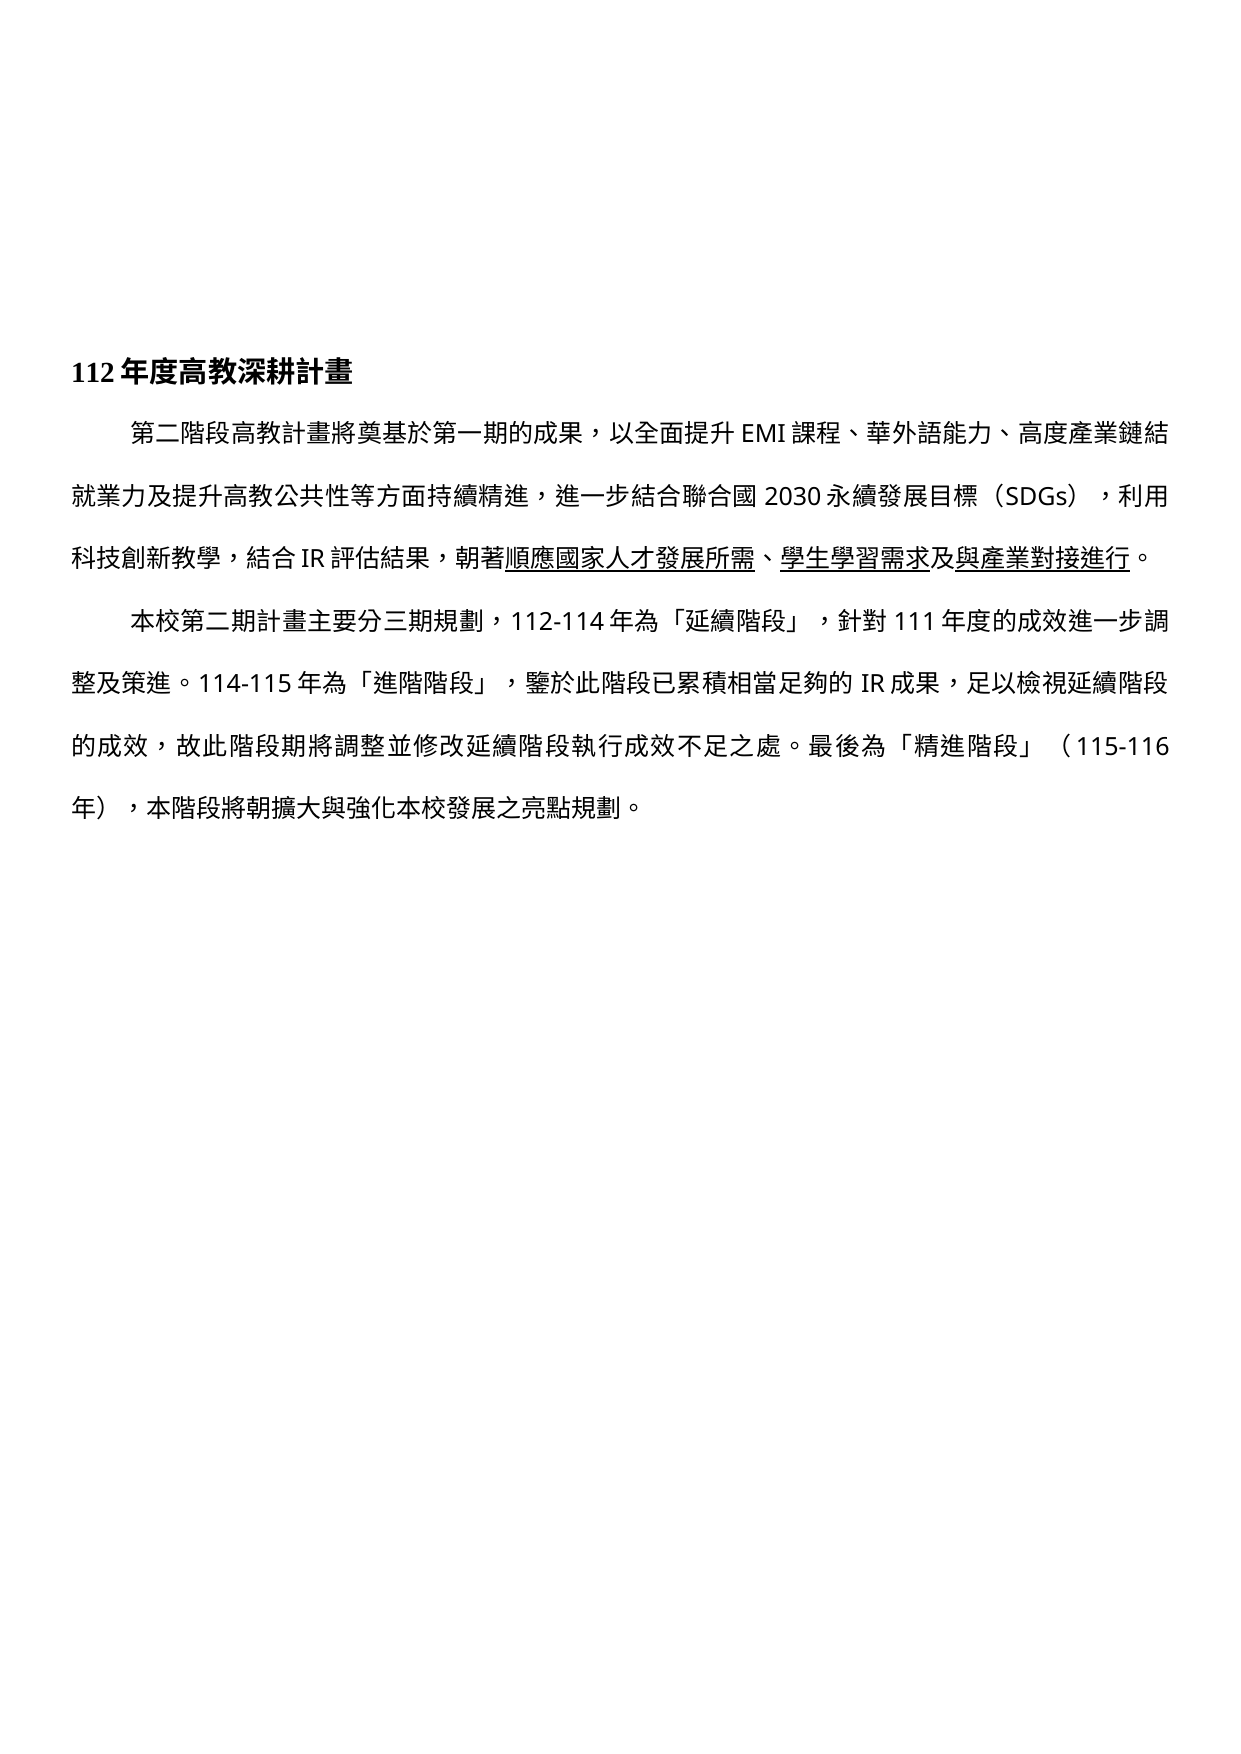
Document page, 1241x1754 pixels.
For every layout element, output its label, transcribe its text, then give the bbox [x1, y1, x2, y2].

text 112年度高教深耕計畫 [71, 328, 1169, 390]
text 第二階段高教計畫將奠基於第一期的成果，以全面提升EMI課程、華外語能力、高度產業鏈結就業力及提升高教公共性等方面持續精進，進一步結合聯合國2030永續發展目標（SDGs），利用科技創新教學，結合IR評估結果，朝著順應國家人才發展所需、學生學習需求及與產業對接進行。 [71, 390, 1169, 578]
text 本校第二期計畫主要分三期規劃，112-114年為「延續階段」，針對111年度的成效進一步調整及策進。114-115年為「進階階段」，鑒於此階段已累積相當足夠的IR成果，足以檢視延續階段的成效，故此階段期將調整並修改延續階段執行成效不足之處。最後為「精進階段」（115-116年），本階段將朝擴大與強化本校發展之亮點規劃。 [71, 578, 1169, 828]
